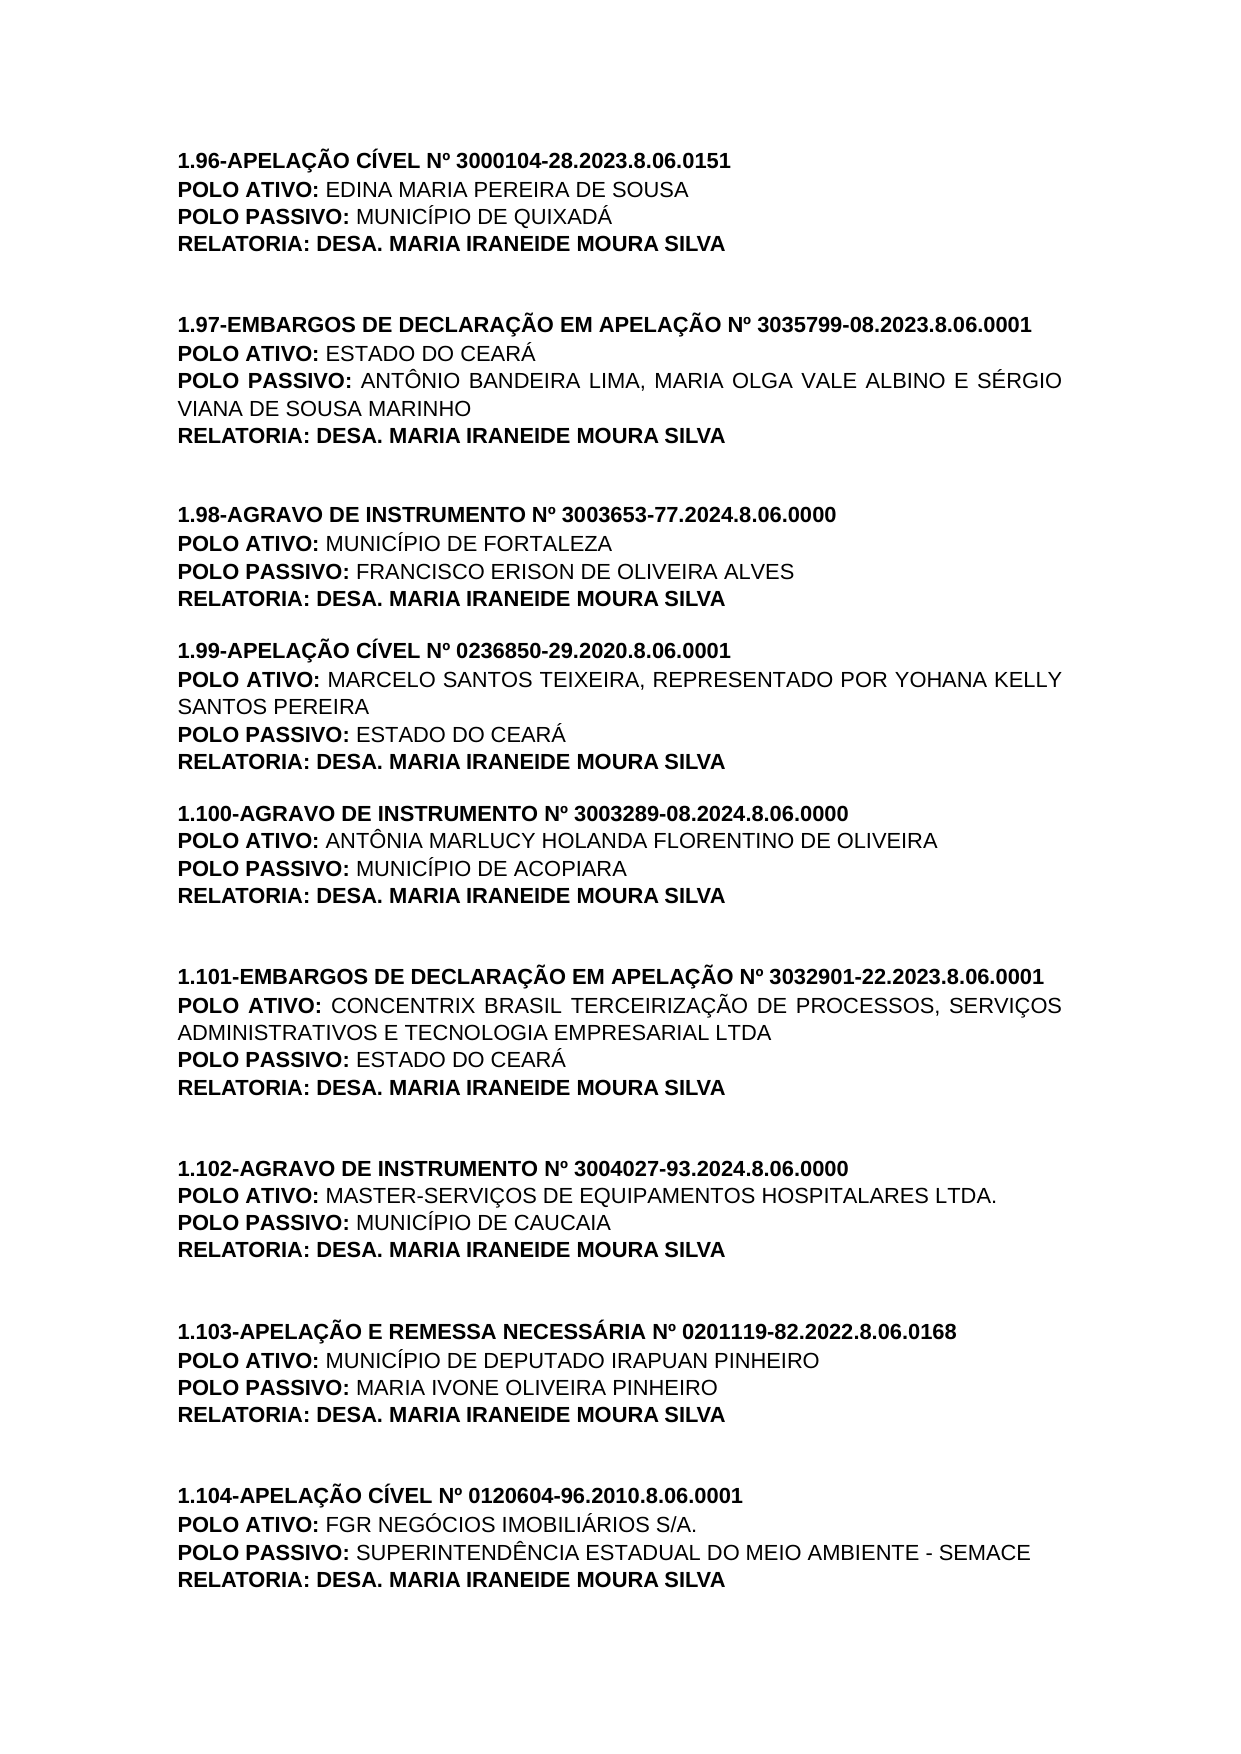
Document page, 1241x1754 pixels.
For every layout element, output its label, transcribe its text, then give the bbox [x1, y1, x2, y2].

text POLO ATIVO: FGR NEGÓCIOS IMOBILIÁRIOS S/A. [177, 1512, 1063, 1538]
text POLO ATIVO: CONCENTRIX BRASIL TERCEIRIZAÇÃO DE PROCESSOS, SERVIÇOS ADMINISTRATIVOS E TECNOLOGIA EMPRESARIAL LTDA [177, 993, 1063, 1045]
text POLO PASSIVO: MUNICÍPIO DE ACOPIARA [177, 855, 1063, 881]
text POLO PASSIVO: ANTÔNIO BANDEIRA LIMA, MARIA OLGA VALE ALBINO E SÉRGIO VIANA DE SOUSA MARINHO [177, 368, 1063, 421]
text POLO PASSIVO: FRANCISCO ERISON DE OLIVEIRA ALVES [177, 558, 1063, 584]
text RELATORIA: DESA. MARIA IRANEIDE MOURA SILVA [177, 1074, 1063, 1100]
text POLO ATIVO: EDINA MARIA PEREIRA DE SOUSA [177, 177, 1063, 202]
text RELATORIA: DESA. MARIA IRANEIDE MOURA SILVA [177, 749, 1063, 774]
text POLO PASSIVO: MUNICÍPIO DE CAUCAIA [177, 1210, 1063, 1235]
text 1.97-EMBARGOS DE DECLARAÇÃO EM APELAÇÃO Nº 3035799-08.2023.8.06.0001 [177, 312, 1063, 337]
text 1.101-EMBARGOS DE DECLARAÇÃO EM APELAÇÃO Nº 3032901-22.2023.8.06.0001 [177, 964, 1063, 989]
text POLO ATIVO: MUNICÍPIO DE DEPUTADO IRAPUAN PINHEIRO [177, 1348, 1063, 1373]
text 1.99-APELAÇÃO CÍVEL Nº 0236850-29.2020.8.06.0001 [177, 638, 1063, 663]
text 1.104-APELAÇÃO CÍVEL Nº 0120604-96.2010.8.06.0001 [177, 1483, 1063, 1509]
text POLO PASSIVO: MARIA IVONE OLIVEIRA PINHEIRO [177, 1375, 1063, 1400]
text POLO PASSIVO: MUNICÍPIO DE QUIXADÁ [177, 204, 1063, 229]
text RELATORIA: DESA. MARIA IRANEIDE MOURA SILVA [177, 1237, 1063, 1263]
text POLO ATIVO: MUNICÍPIO DE FORTALEZA [177, 531, 1063, 557]
text RELATORIA: DESA. MARIA IRANEIDE MOURA SILVA [177, 423, 1063, 448]
text RELATORIA: DESA. MARIA IRANEIDE MOURA SILVA [177, 586, 1063, 611]
text POLO ATIVO: MARCELO SANTOS TEIXEIRA, REPRESENTADO POR YOHANA KELLY SANTOS PEREIRA [177, 667, 1063, 719]
text RELATORIA: DESA. MARIA IRANEIDE MOURA SILVA [177, 1567, 1063, 1592]
text POLO ATIVO: MASTER-SERVIÇOS DE EQUIPAMENTOS HOSPITALARES LTDA. [177, 1183, 1063, 1208]
text RELATORIA: DESA. MARIA IRANEIDE MOURA SILVA [177, 883, 1063, 908]
text 1.96-APELAÇÃO CÍVEL Nº 3000104-28.2023.8.06.0151 [177, 148, 1063, 173]
text 1.98-AGRAVO DE INSTRUMENTO Nº 3003653-77.2024.8.06.0000 [177, 502, 1063, 528]
text POLO PASSIVO: ESTADO DO CEARÁ [177, 1047, 1063, 1072]
text RELATORIA: DESA. MARIA IRANEIDE MOURA SILVA [177, 1402, 1063, 1427]
text RELATORIA: DESA. MARIA IRANEIDE MOURA SILVA [177, 231, 1063, 256]
text POLO ATIVO: ESTADO DO CEARÁ [177, 341, 1063, 366]
text POLO PASSIVO: ESTADO DO CEARÁ [177, 721, 1063, 747]
text POLO PASSIVO: SUPERINTENDÊNCIA ESTADUAL DO MEIO AMBIENTE - SEMACE [177, 1539, 1063, 1565]
text POLO ATIVO: ANTÔNIA MARLUCY HOLANDA FLORENTINO DE OLIVEIRA [177, 828, 1063, 853]
text 1.100-AGRAVO DE INSTRUMENTO Nº 3003289-08.2024.8.06.0000 [177, 801, 1063, 826]
text 1.103-APELAÇÃO E REMESSA NECESSÁRIA Nº 0201119-82.2022.8.06.0168 [177, 1319, 1063, 1344]
text 1.102-AGRAVO DE INSTRUMENTO Nº 3004027-93.2024.8.06.0000 [177, 1156, 1063, 1181]
